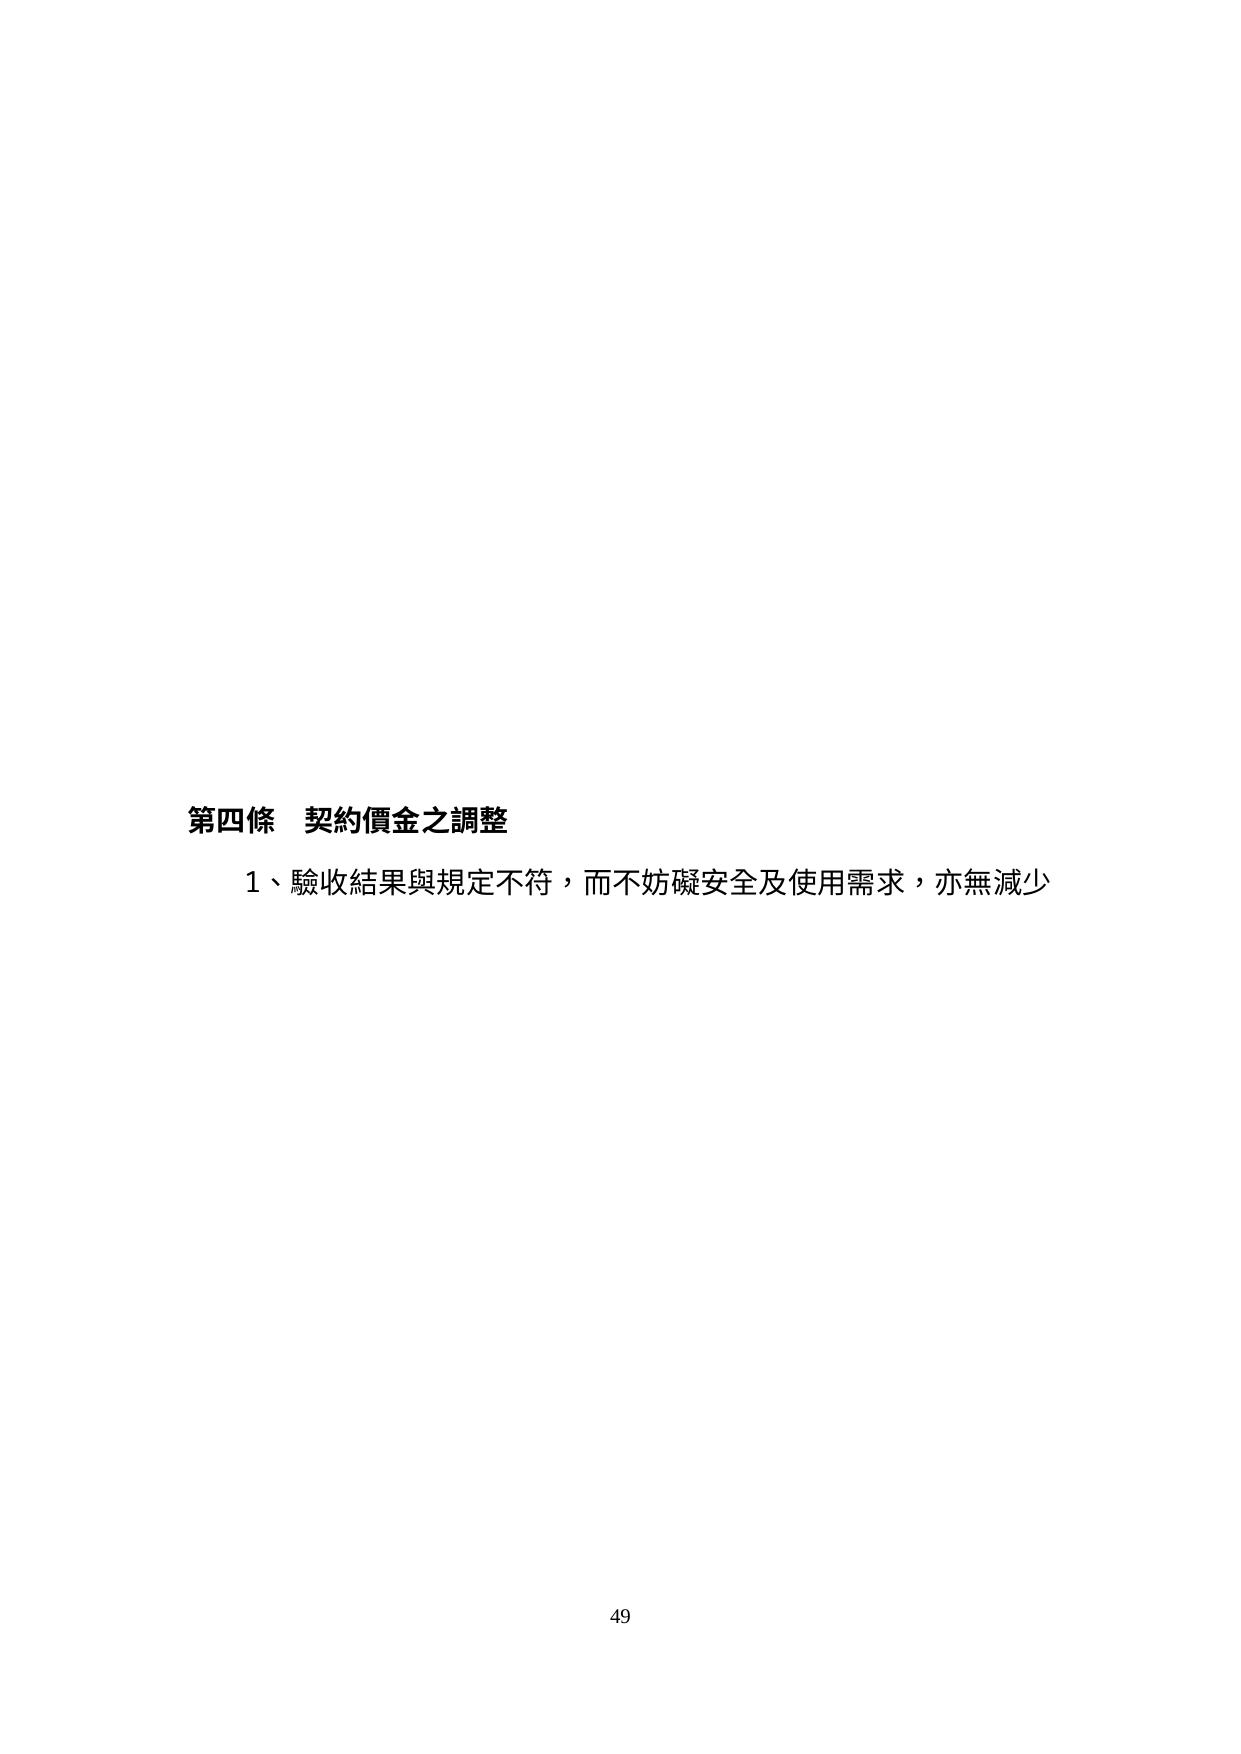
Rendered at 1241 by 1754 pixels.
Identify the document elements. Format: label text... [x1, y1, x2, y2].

list 驗收結果與規定不符，而不妨礙安全及使用需求，亦無減少通常效用或契約預定效用，經甲方檢討不必拆換、更換或拆換、更換確有困難，或不必補交者，得於必要時減價收受。 [244, 839, 1053, 902]
text 第四條 契約價金之調整 [187, 777, 1053, 839]
